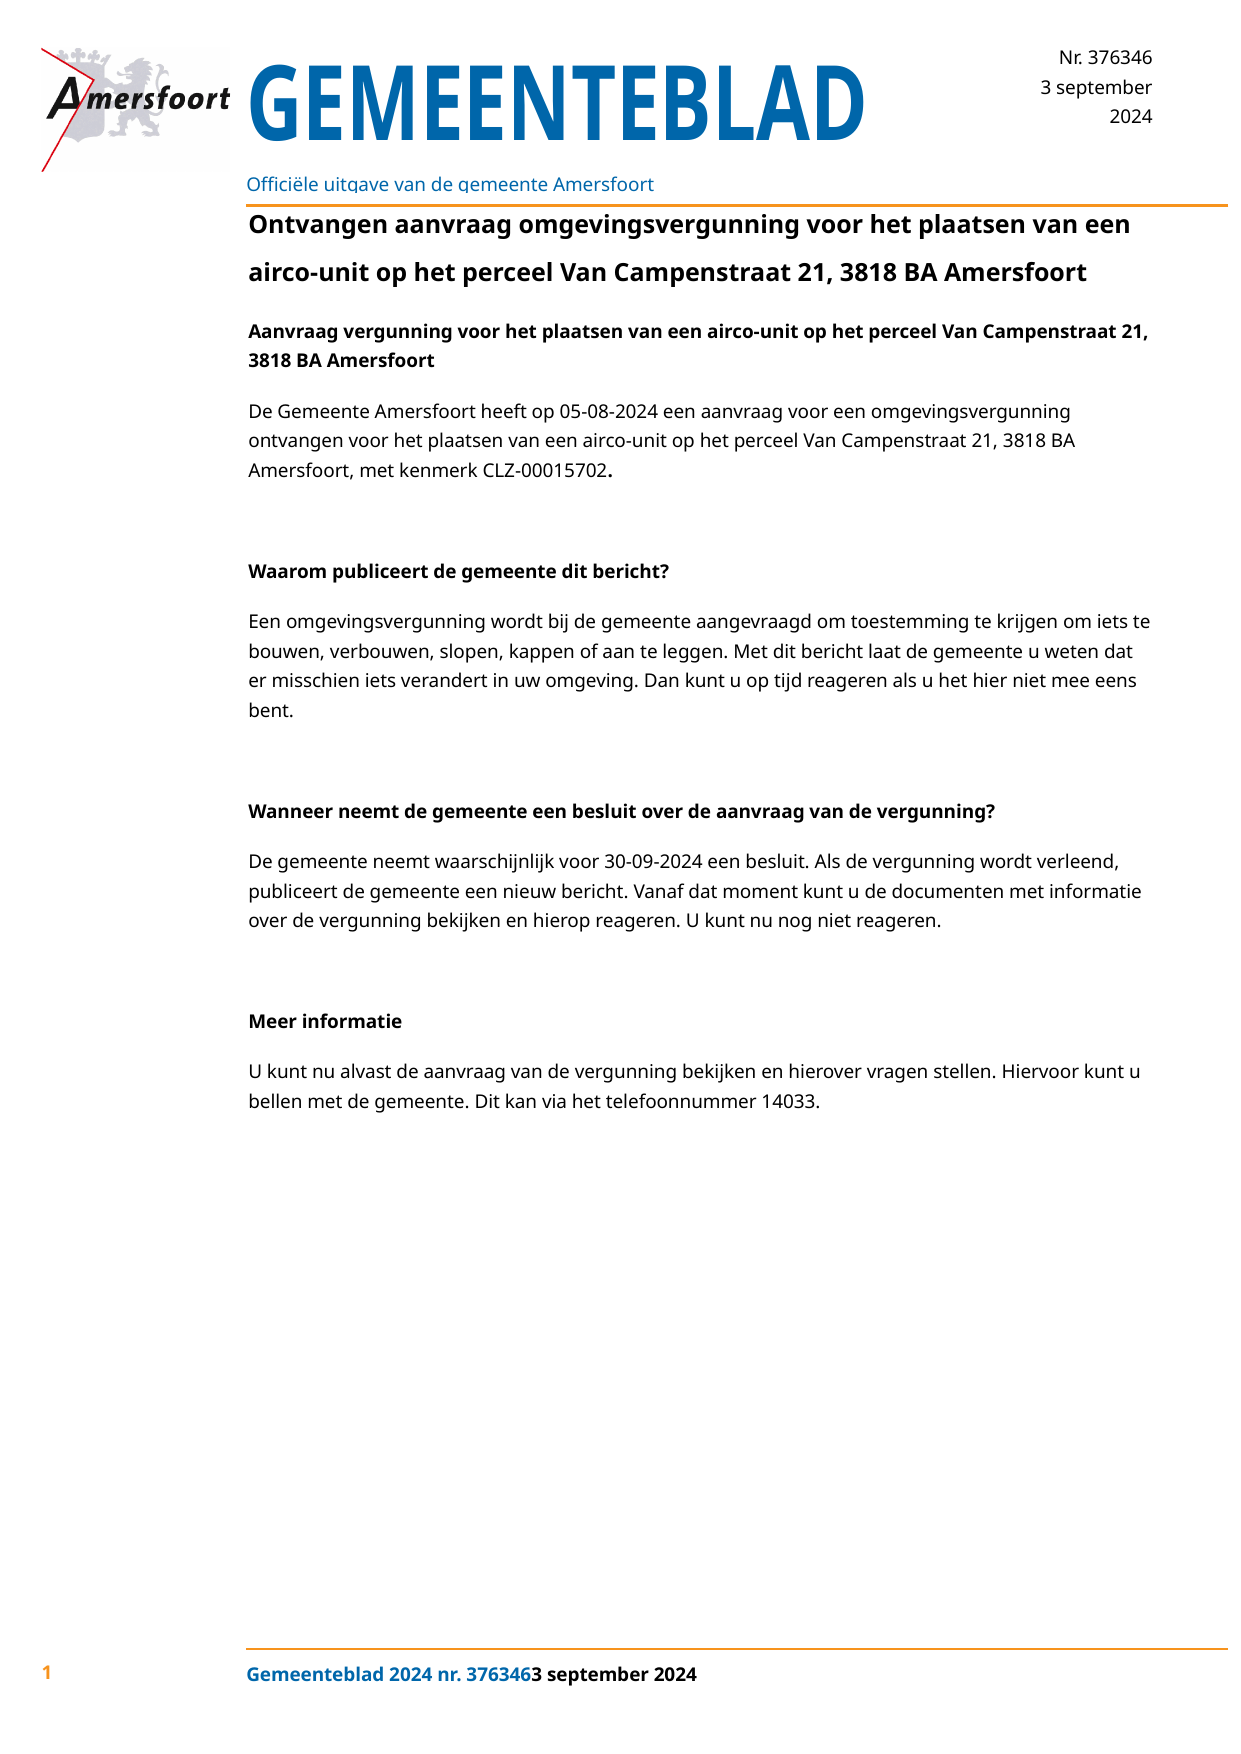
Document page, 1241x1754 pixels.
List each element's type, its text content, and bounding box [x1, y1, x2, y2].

text De gemeente neemt waarschijnlijk voor 30-09-2024 een besluit. Als de vergunning wordt verleend, publiceert de gemeente een nieuw bericht. Vanaf dat moment kunt u de documenten met informatie over de vergunning bekijken en hierop reageren. U kunt nu nog niet reageren. [248, 848, 1152, 933]
text Meer informatie [248, 1008, 1152, 1034]
text Aanvraag vergunning voor het plaatsen van een airco-unit op het perceel Van Campenstraat 21, 3818 BA Amersfoort [248, 318, 1152, 373]
text De Gemeente Amersfoort heeft op 05-08-2024 een aanvraag voor een omgevingsvergunning ontvangen voor het plaatsen van een airco-unit op het perceel Van Campenstraat 21, 3818 BA Amersfoort, met kenmerk CLZ-00015702. [248, 398, 1152, 483]
text Wanneer neemt de gemeente een besluit over de aanvraag van de vergunning? [248, 798, 1152, 824]
text Ontvangen aanvraag omgevingsvergunning voor het plaatsen van een airco-unit op het perceel Van Campenstraat 21, 3818 BA Amersfoort [248, 207, 1152, 288]
text Een omgevingsvergunning wordt bij de gemeente aangevraagd om toestemming te krijgen om iets te bouwen, verbouwen, slopen, kappen of aan te leggen. Met dit bericht laat de gemeente u weten dat er misschien iets verandert in uw omgeving. Dan kunt u op tijd reageren als u het hier niet mee eens bent. [248, 608, 1152, 723]
picture [41, 47, 231, 172]
text U kunt nu alvast de aanvraag van de vergunning bekijken en hierover vragen stellen. Hiervoor kunt u bellen met de gemeente. Dit kan via het telefoonnummer 14033. [248, 1059, 1152, 1114]
text Waarom publiceert de gemeente dit bericht? [248, 558, 1152, 584]
